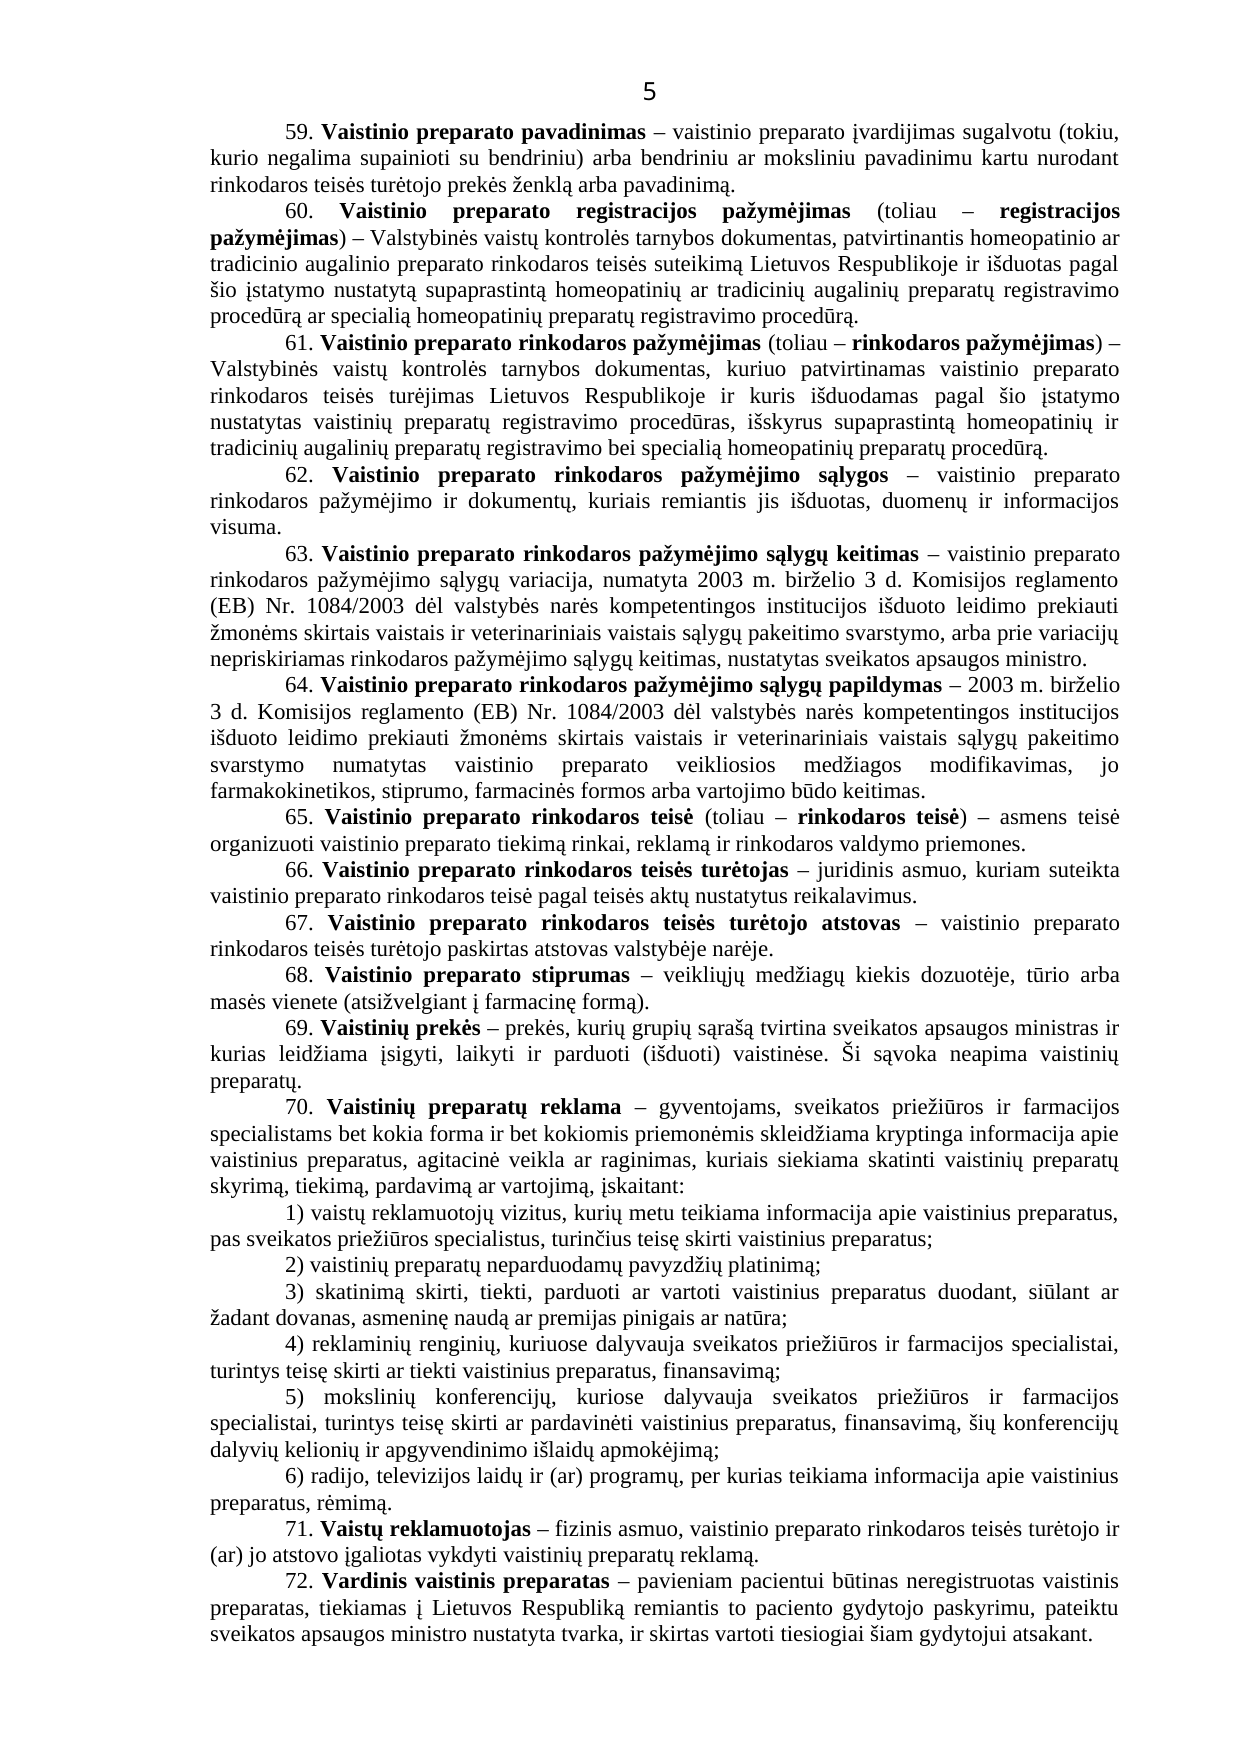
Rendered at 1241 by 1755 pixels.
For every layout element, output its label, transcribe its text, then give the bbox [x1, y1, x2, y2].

text 5) mokslinių konferencijų, kuriose dalyvauja sveikatos priežiūros ir farmacijos specialistai, turintys teisę skirti ar pardavinėti vaistinius preparatus, finansavimą, šių konferencijų dalyvių kelionių ir apgyvendinimo išlaidų apmokėjimą; [210, 1383, 1120, 1462]
text 2) vaistinių preparatų neparduodamų pavyzdžių platinimą; [210, 1251, 1120, 1278]
text 72. Vardinis vaistinis preparatas – pavieniam pacientui būtinas neregistruotas vaistinis preparatas, tiekiamas į Lietuvos Respubliką remiantis to paciento gydytojo paskyrimu, pateiktu sveikatos apsaugos ministro nustatyta tvarka, ir skirtas vartoti tiesiogiai šiam gydytojui atsakant. [210, 1568, 1120, 1647]
text 69. Vaistinių prekės – prekės, kurių grupių sąrašą tvirtina sveikatos apsaugos ministras ir kurias leidžiama įsigyti, laikyti ir parduoti (išduoti) vaistinėse. Ši sąvoka neapima vaistinių preparatų. [210, 1014, 1120, 1093]
text 59. Vaistinio preparato pavadinimas – vaistinio preparato įvardijimas sugalvotu (tokiu, kurio negalima supainioti su bendriniu) arba bendriniu ar moksliniu pavadinimu kartu nurodant rinkodaros teisės turėtojo prekės ženklą arba pavadinimą. [210, 118, 1120, 197]
text 1) vaistų reklamuotojų vizitus, kurių metu teikiama informacija apie vaistinius preparatus, pas sveikatos priežiūros specialistus, turinčius teisę skirti vaistinius preparatus; [210, 1199, 1120, 1251]
text 62. Vaistinio preparato rinkodaros pažymėjimo sąlygos – vaistinio preparato rinkodaros pažymėjimo ir dokumentų, kuriais remiantis jis išduotas, duomenų ir informacijos visuma. [210, 461, 1120, 540]
text 70. Vaistinių preparatų reklama – gyventojams, sveikatos priežiūros ir farmacijos specialistams bet kokia forma ir bet kokiomis priemonėmis skleidžiama kryptinga informacija apie vaistinius preparatus, agitacinė veikla ar raginimas, kuriais siekiama skatinti vaistinių preparatų skyrimą, tiekimą, pardavimą ar vartojimą, įskaitant: [210, 1093, 1120, 1199]
text 3) skatinimą skirti, tiekti, parduoti ar vartoti vaistinius preparatus duodant, siūlant ar žadant dovanas, asmeninę naudą ar premijas pinigais ar natūra; [210, 1278, 1120, 1330]
text 67. Vaistinio preparato rinkodaros teisės turėtojo atstovas – vaistinio preparato rinkodaros teisės turėtojo paskirtas atstovas valstybėje narėje. [210, 909, 1120, 961]
text 4) reklaminių renginių, kuriuose dalyvauja sveikatos priežiūros ir farmacijos specialistai, turintys teisę skirti ar tiekti vaistinius preparatus, finansavimą; [210, 1330, 1120, 1383]
text 71. Vaistų reklamuotojas – fizinis asmuo, vaistinio preparato rinkodaros teisės turėtojo ir (ar) jo atstovo įgaliotas vykdyti vaistinių preparatų reklamą. [210, 1515, 1120, 1568]
text 60. Vaistinio preparato registracijos pažymėjimas (toliau – registracijos pažymėjimas) – Valstybinės vaistų kontrolės tarnybos dokumentas, patvirtinantis homeopatinio ar tradicinio augalinio preparato rinkodaros teisės suteikimą Lietuvos Respublikoje ir išduotas pagal šio įstatymo nustatytą supaprastintą homeopatinių ar tradicinių augalinių preparatų registravimo procedūrą ar specialią homeopatinių preparatų registravimo procedūrą. [210, 197, 1120, 329]
text 66. Vaistinio preparato rinkodaros teisės turėtojas – juridinis asmuo, kuriam suteikta vaistinio preparato rinkodaros teisė pagal teisės aktų nustatytus reikalavimus. [210, 856, 1120, 909]
text 65. Vaistinio preparato rinkodaros teisė (toliau – rinkodaros teisė) – asmens teisė organizuoti vaistinio preparato tiekimą rinkai, reklamą ir rinkodaros valdymo priemones. [210, 803, 1120, 856]
text 68. Vaistinio preparato stiprumas – veikliųjų medžiagų kiekis dozuotėje, tūrio arba masės vienete (atsižvelgiant į farmacinę formą). [210, 961, 1120, 1014]
text 6) radijo, televizijos laidų ir (ar) programų, per kurias teikiama informacija apie vaistinius preparatus, rėmimą. [210, 1462, 1120, 1515]
text 61. Vaistinio preparato rinkodaros pažymėjimas (toliau – rinkodaros pažymėjimas) – Valstybinės vaistų kontrolės tarnybos dokumentas, kuriuo patvirtinamas vaistinio preparato rinkodaros teisės turėjimas Lietuvos Respublikoje ir kuris išduodamas pagal šio įstatymo nustatytas vaistinių preparatų registravimo procedūras, išskyrus supaprastintą homeopatinių ir tradicinių augalinių preparatų registravimo bei specialią homeopatinių preparatų procedūrą. [210, 329, 1120, 461]
text 63. Vaistinio preparato rinkodaros pažymėjimo sąlygų keitimas – vaistinio preparato rinkodaros pažymėjimo sąlygų variacija, numatyta 2003 m. birželio 3 d. Komisijos reglamento (EB) Nr. 1084/2003 dėl valstybės narės kompetentingos institucijos išduoto leidimo prekiauti žmonėms skirtais vaistais ir veterinariniais vaistais sąlygų pakeitimo svarstymo, arba prie variacijų nepriskiriamas rinkodaros pažymėjimo sąlygų keitimas, nustatytas sveikatos apsaugos ministro. [210, 540, 1120, 672]
text 64. Vaistinio preparato rinkodaros pažymėjimo sąlygų papildymas – 2003 m. birželio 3 d. Komisijos reglamento (EB) Nr. 1084/2003 dėl valstybės narės kompetentingos institucijos išduoto leidimo prekiauti žmonėms skirtais vaistais ir veterinariniais vaistais sąlygų pakeitimo svarstymo numatytas vaistinio preparato veikliosios medžiagos modifikavimas, jo farmakokinetikos, stiprumo, farmacinės formos arba vartojimo būdo keitimas. [210, 672, 1120, 803]
